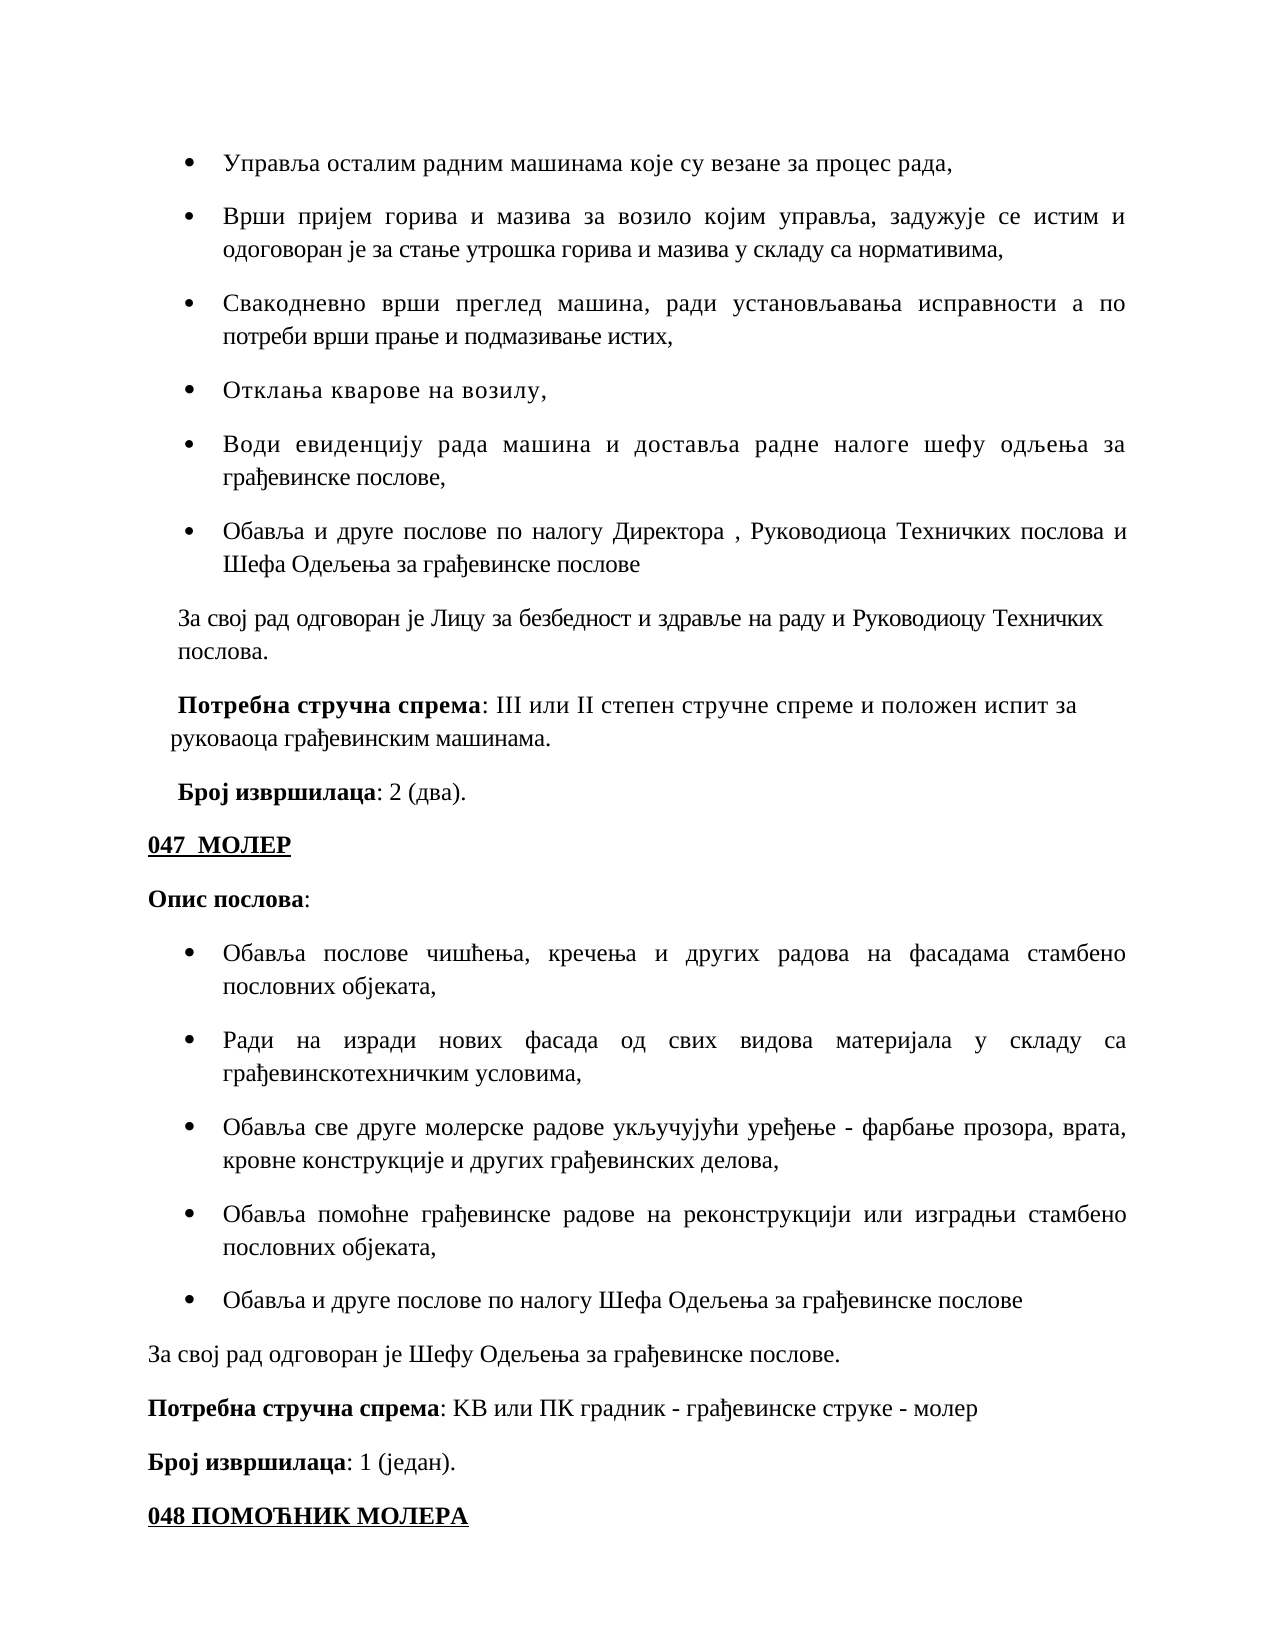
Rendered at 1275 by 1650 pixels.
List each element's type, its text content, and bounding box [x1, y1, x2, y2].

text За свој рад одговоран је Лицу за безбедност и здравље на раду и Руководиоцу Техничких послова. [178, 603, 1105, 664]
text Број извршилаца: 1 (један). [148, 1447, 1127, 1476]
list Отклања кварове на возилу, [185, 375, 1127, 404]
list Обавља послове чишћења, крeчeња и других радова на фасадама стамбено пословних објеката, [185, 938, 1127, 1000]
text Потребна стручна спрема: III или II степен стручне спреме и положен испит за руковаоца грађевинским машинама. [170, 690, 1105, 751]
text За свој рад одговоран је Шефу Одељења за грађевинске послове. [148, 1339, 1127, 1368]
list Ради на изради нових фасада од свих видова материјала у складу са грађевинскотехничким условима, [185, 1025, 1127, 1087]
list Обавља и друге послове по налогу Шефа Одељења за грађевинске послове [185, 1286, 1127, 1314]
text Опис послова: [148, 884, 1127, 913]
list Врши пријем горива и мазива за возило којим управља, задужује се истим и одоговоран је за стање утрошка горива и мазива у складу са нормативима, [185, 201, 1127, 263]
list Води евиденцију рада машина и доставља радне налоге шефу одљења за грађевинске послове, [185, 429, 1127, 491]
list Управља осталим радним машинама које су везане за процес рада, [185, 148, 1127, 176]
list Обавља и друrе послове по налогу Директора , Руководиоца Техничких послова и Шефа Одељења за грађевинске послове [185, 516, 1127, 578]
list Обавља помоћне грађевинске радове на реконструкцији или изградњи стамбено пословних објеката, [185, 1199, 1127, 1261]
text Потребна стручна спрема: KB или ПК градник - грађевинске струке - молер [148, 1393, 1127, 1422]
list Свакодневно врши преглед машина, ради установљавања исправности а по потреби врши прање и подмазивање истих, [185, 288, 1127, 350]
text Број извршилаца: 2 (два). [178, 777, 1127, 805]
list Обавља све друге молерске радове укључујући уређење - фарбање прозора, врата, кровне конструкције и других грађевинских делова, [185, 1112, 1127, 1174]
text 048 ПОМОЋНИК МОЛЕРА [148, 1501, 1127, 1530]
text 047 МОЛЕР [148, 830, 1127, 859]
